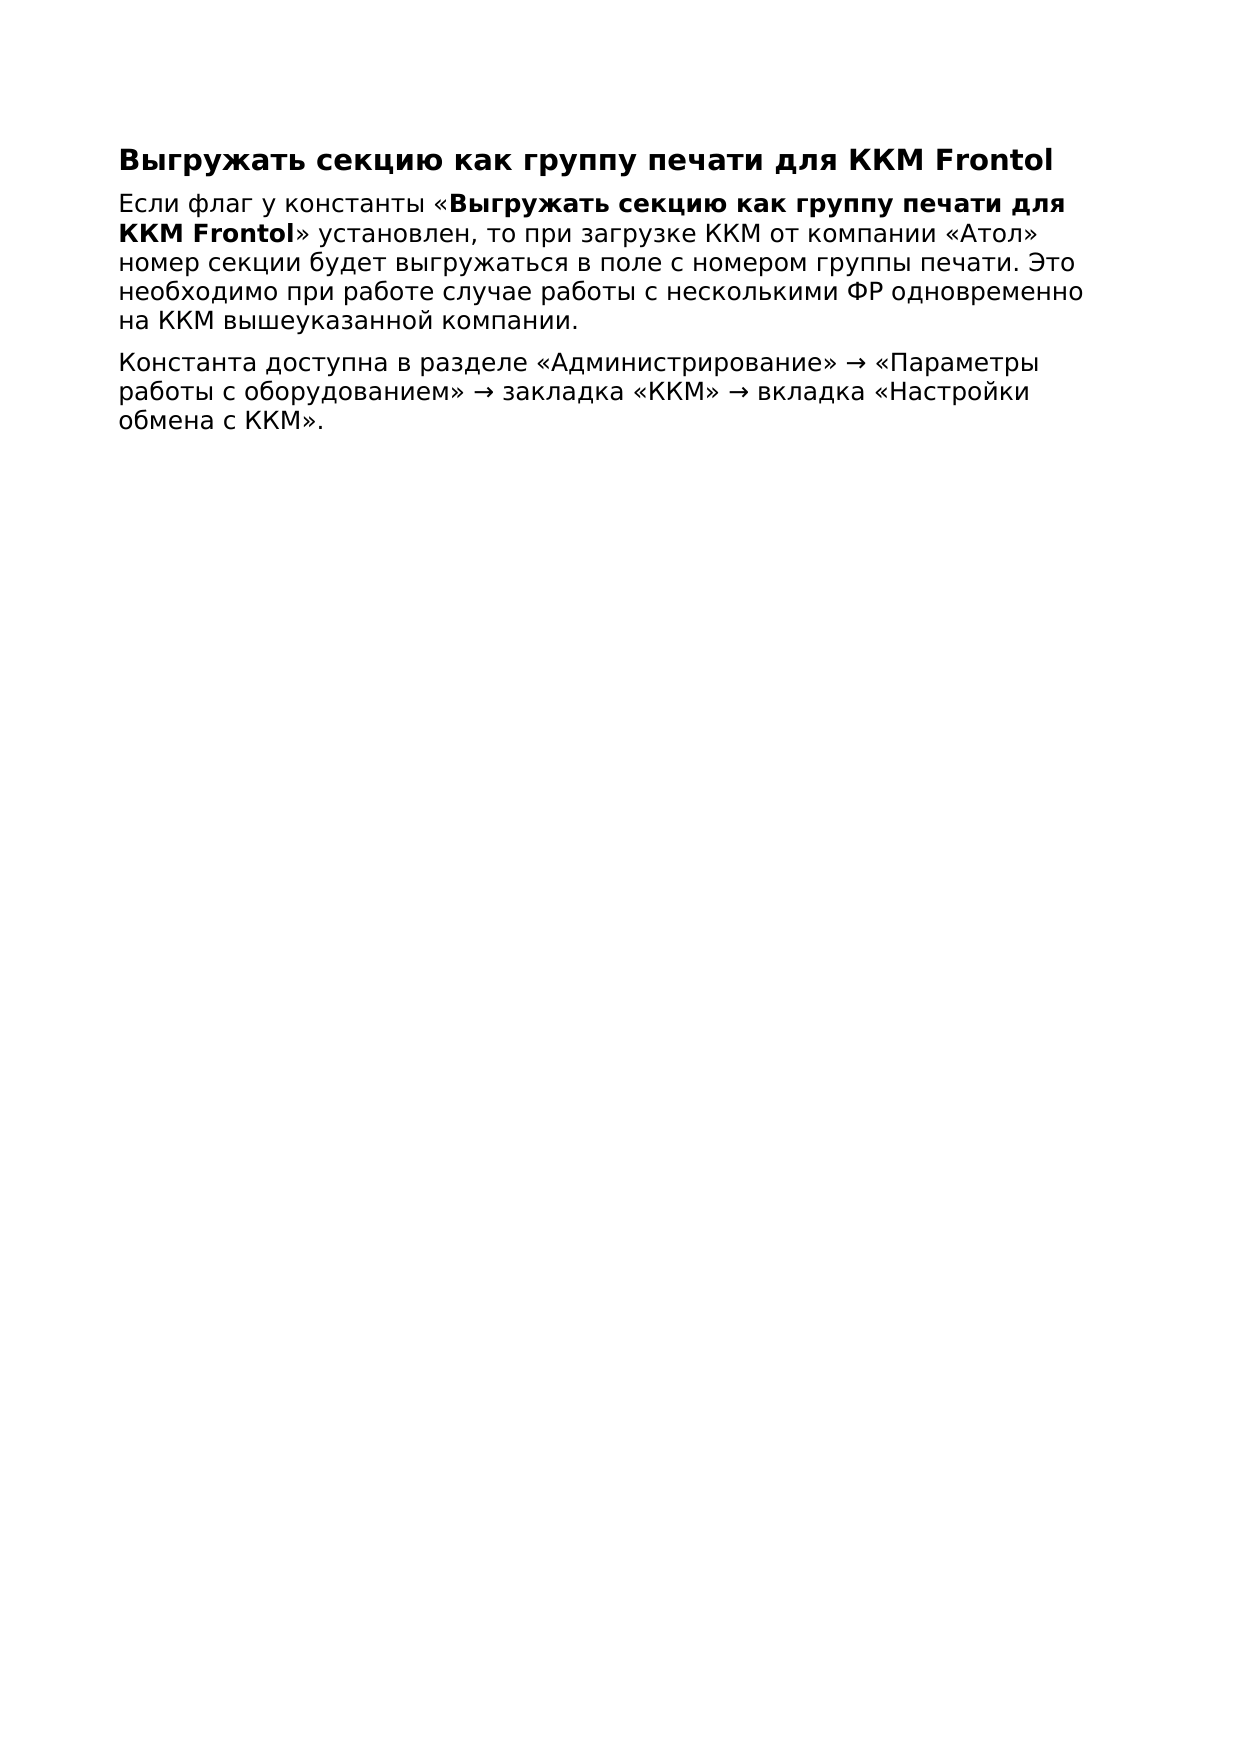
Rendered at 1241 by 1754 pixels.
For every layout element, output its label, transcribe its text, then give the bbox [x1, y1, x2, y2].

text Если флаг у константы «Выгружать секцию как группу печати для ККМ Frontol» установлен, то при загрузке ККМ от компании «Атол» номер секции будет выгружаться в поле с номером группы печати. Это необходимо при работе случае работы с несколькими ФР одновременно на ККМ вышеуказанной компании. [118, 189, 1122, 335]
subtitle Выгружать секцию как группу печати для ККМ Frontol [118, 143, 1122, 177]
text Константа доступна в разделе «Администрирование» → «Параметры работы с оборудованием» → закладка «ККМ» → вкладка «Настройки обмена с ККМ». [118, 348, 1122, 435]
